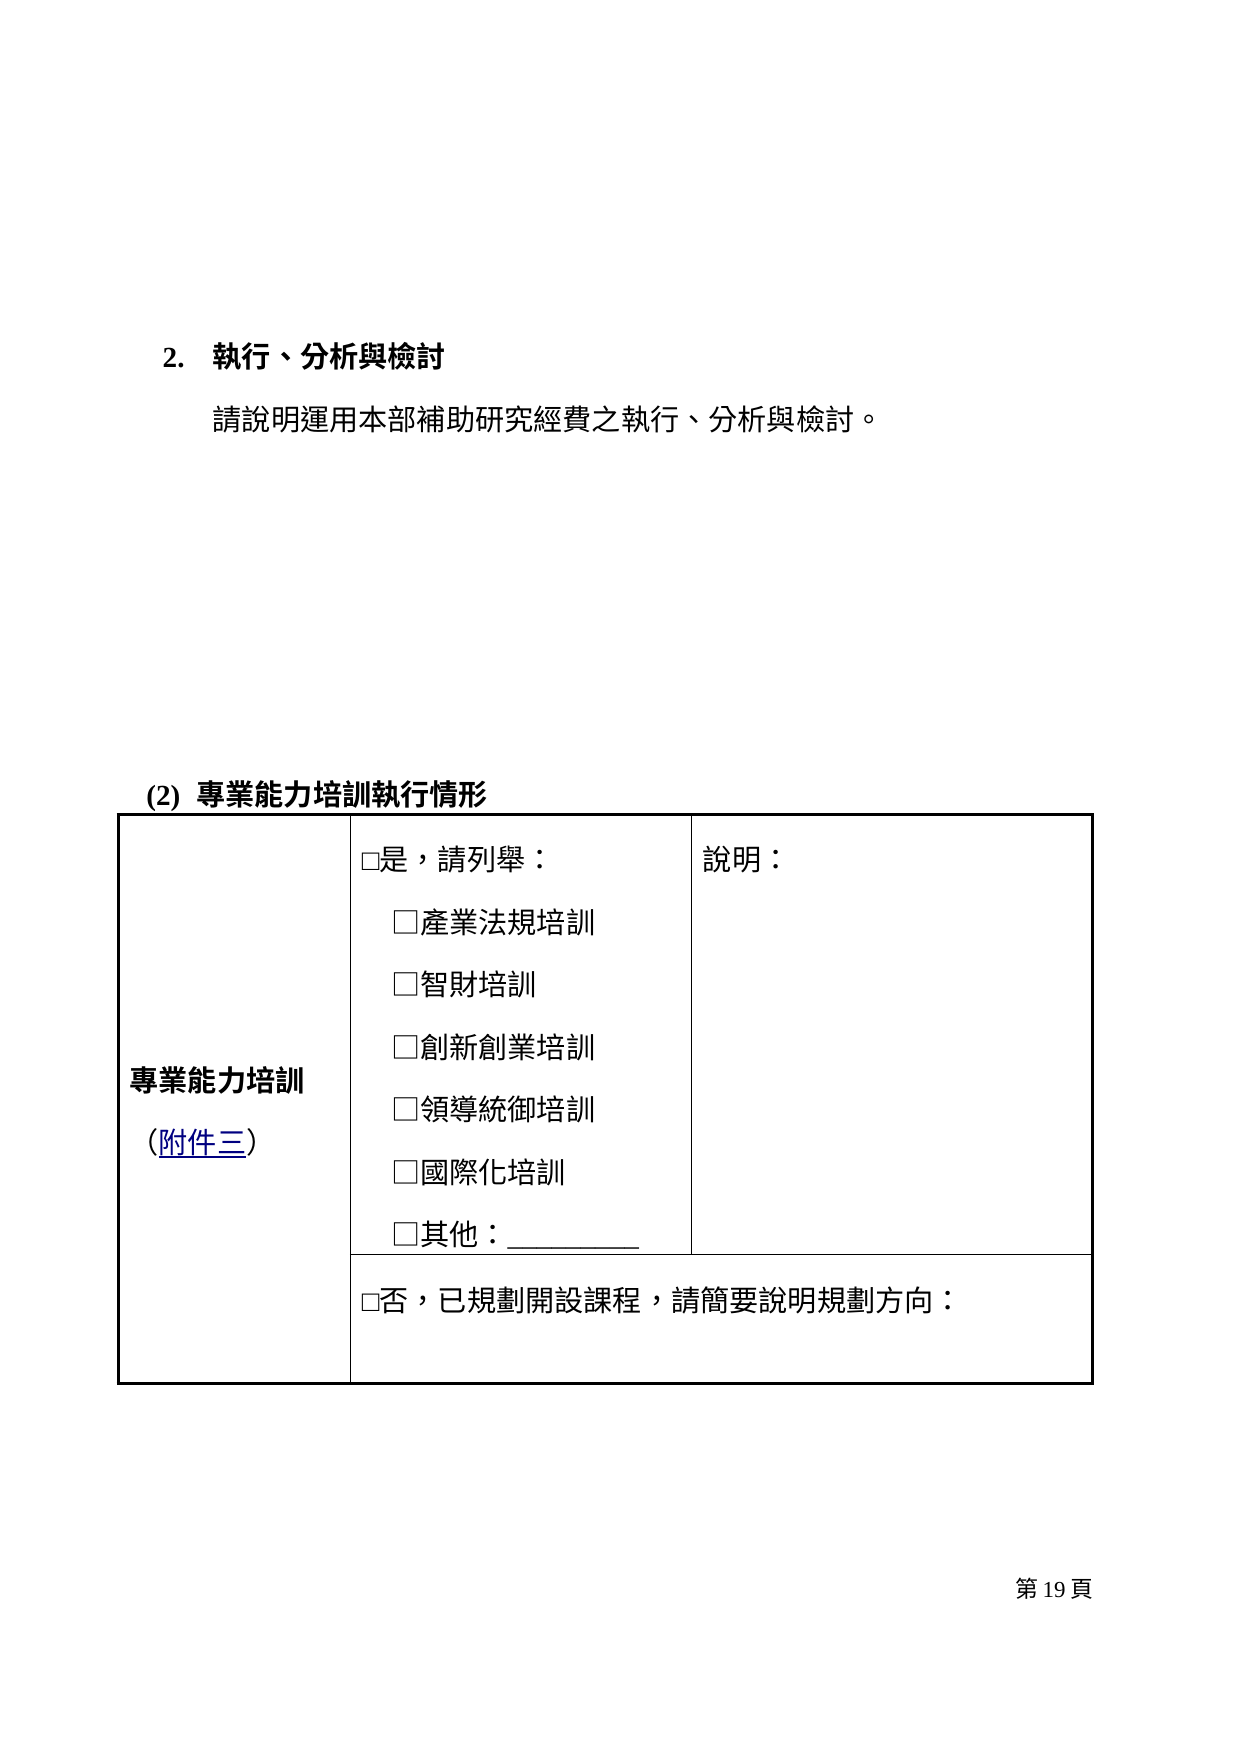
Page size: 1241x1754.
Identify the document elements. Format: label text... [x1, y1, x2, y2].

subtitle 執行、分析與檢討 [162, 313, 1093, 376]
table_header 說明： [692, 816, 1091, 1254]
table_header □是，請列舉： □產業法規培訓 □智財培訓 □創新創業培訓 □領導統御培訓 □國際化培訓 □其他：_________ [351, 816, 691, 1254]
table_cell □否，已規劃開設課程，請簡要說明規劃方向： [351, 1255, 1091, 1382]
text 請說明運用本部補助研究經費之執行、分析與檢討。 [168, 376, 1093, 438]
subtitle 專業能力培訓執行情形 [146, 751, 1093, 813]
table_header 專業能力培訓 （附件三） [120, 816, 350, 1382]
